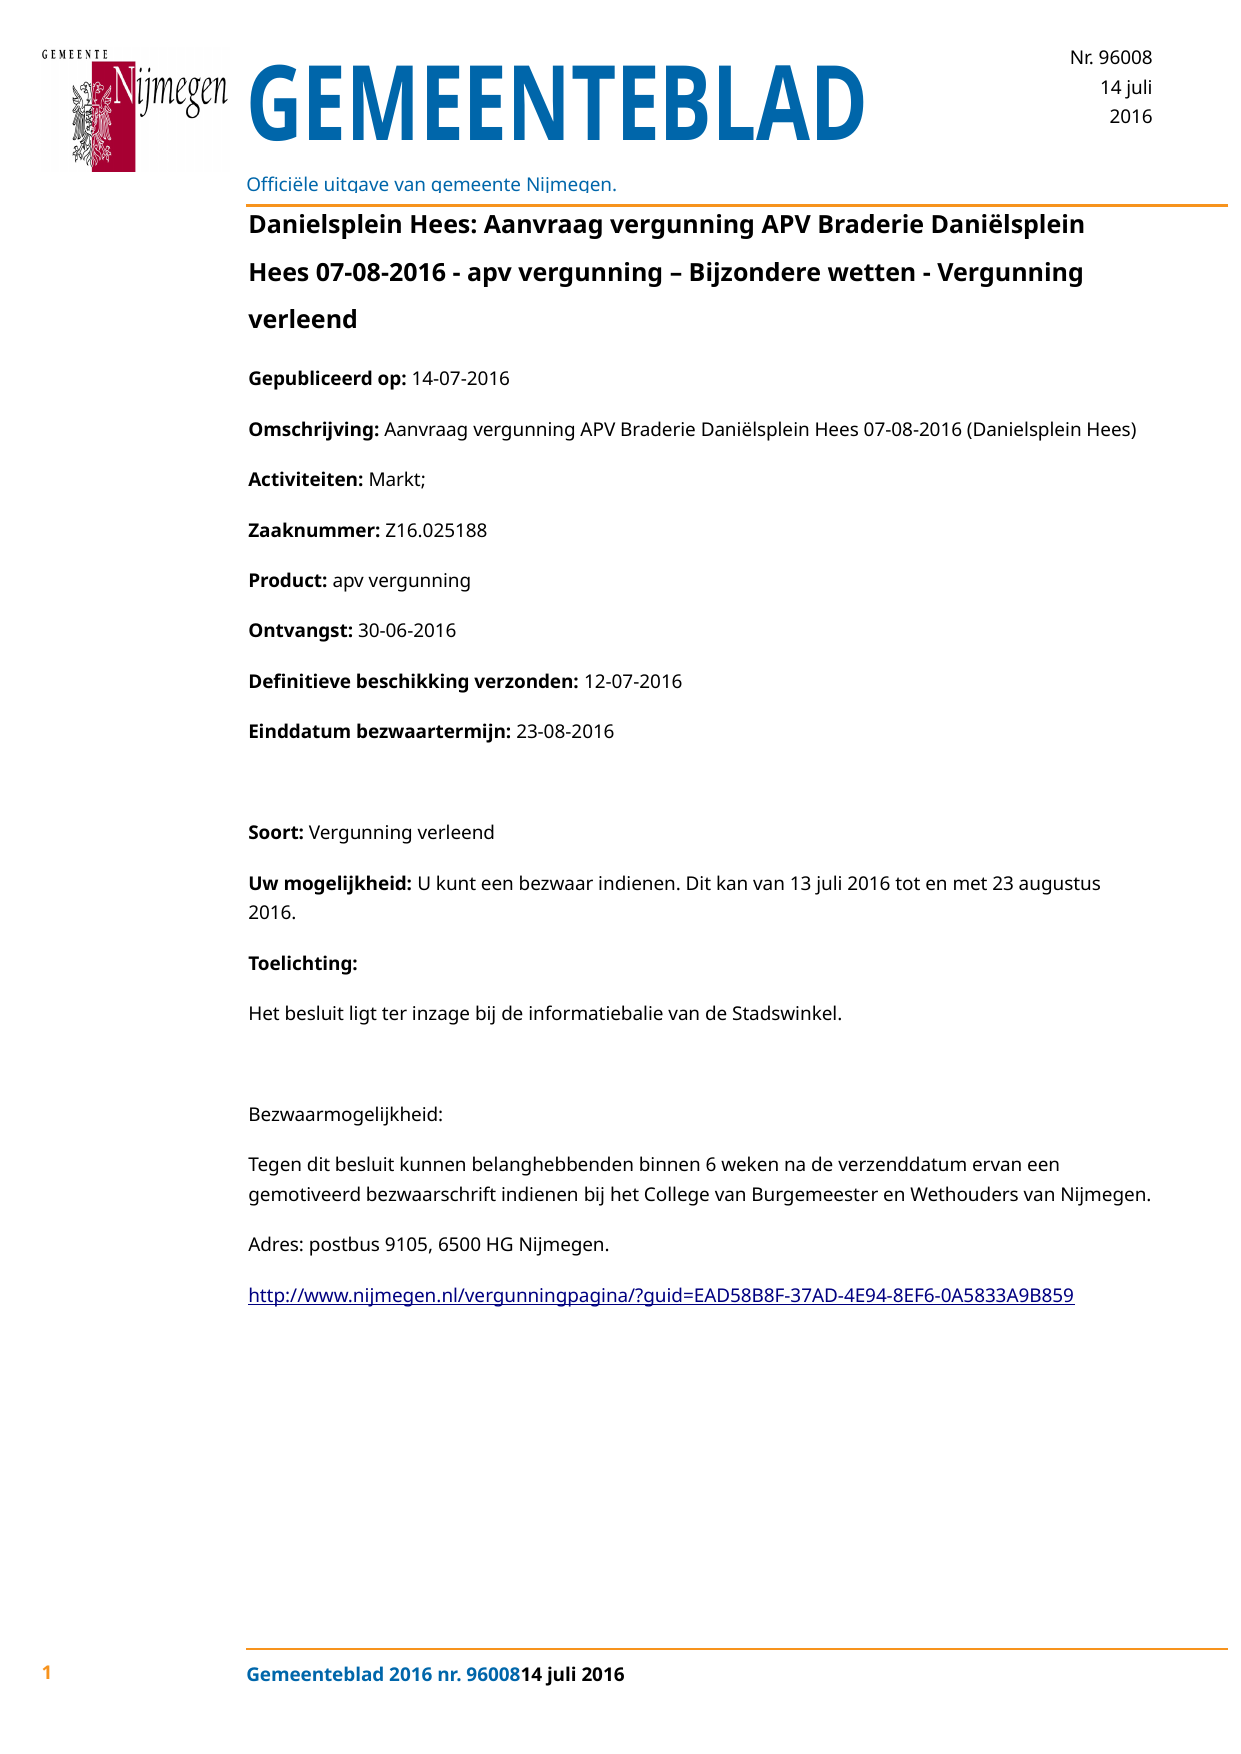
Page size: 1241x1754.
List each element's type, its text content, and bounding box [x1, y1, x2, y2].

text http://www.nijmegen.nl/vergunningpagina/?guid=EAD58B8F-37AD-4E94-8EF6-0A5833A9B859 [248, 1282, 1152, 1307]
text Gepubliceerd op: 14-07-2016 [248, 366, 1152, 391]
text Ontvangst: 30-06-2016 [248, 618, 1152, 643]
text Het besluit ligt ter inzage bij de informatiebalie van de Stadswinkel. [248, 1000, 1152, 1026]
picture [41, 47, 231, 172]
text Product: apv vergunning [248, 567, 1152, 593]
text Adres: postbus 9105, 6500 HG Nijmegen. [248, 1231, 1152, 1257]
text Soort: Vergunning verleend [248, 819, 1152, 845]
text Uw mogelijkheid: U kunt een bezwaar indienen. Dit kan van 13 juli 2016 tot en met 23 augustus 2016. [248, 870, 1152, 925]
text Danielsplein Hees: Aanvraag vergunning APV Braderie Daniëlsplein Hees 07-08-2016 - apv vergunning – Bijzondere wetten - Vergunning verleend [248, 207, 1152, 336]
text Zaaknummer: Z16.025188 [248, 517, 1152, 542]
text Tegen dit besluit kunnen belanghebbenden binnen 6 weken na de verzenddatum ervan een gemotiveerd bezwaarschrift indienen bij het College van Burgemeester en Wethouders van Nijmegen. [248, 1151, 1152, 1207]
text Definitieve beschikking verzonden: 12-07-2016 [248, 668, 1152, 694]
text Toelichting: [248, 950, 1152, 975]
text Activiteiten: Markt; [248, 466, 1152, 492]
text Omschrijving: Aanvraag vergunning APV Braderie Daniëlsplein Hees 07-08-2016 (Danielsplein Hees) [248, 416, 1152, 442]
text Einddatum bezwaartermijn: 23-08-2016 [248, 718, 1152, 744]
text Bezwaarmogelijkheid: [248, 1101, 1152, 1127]
